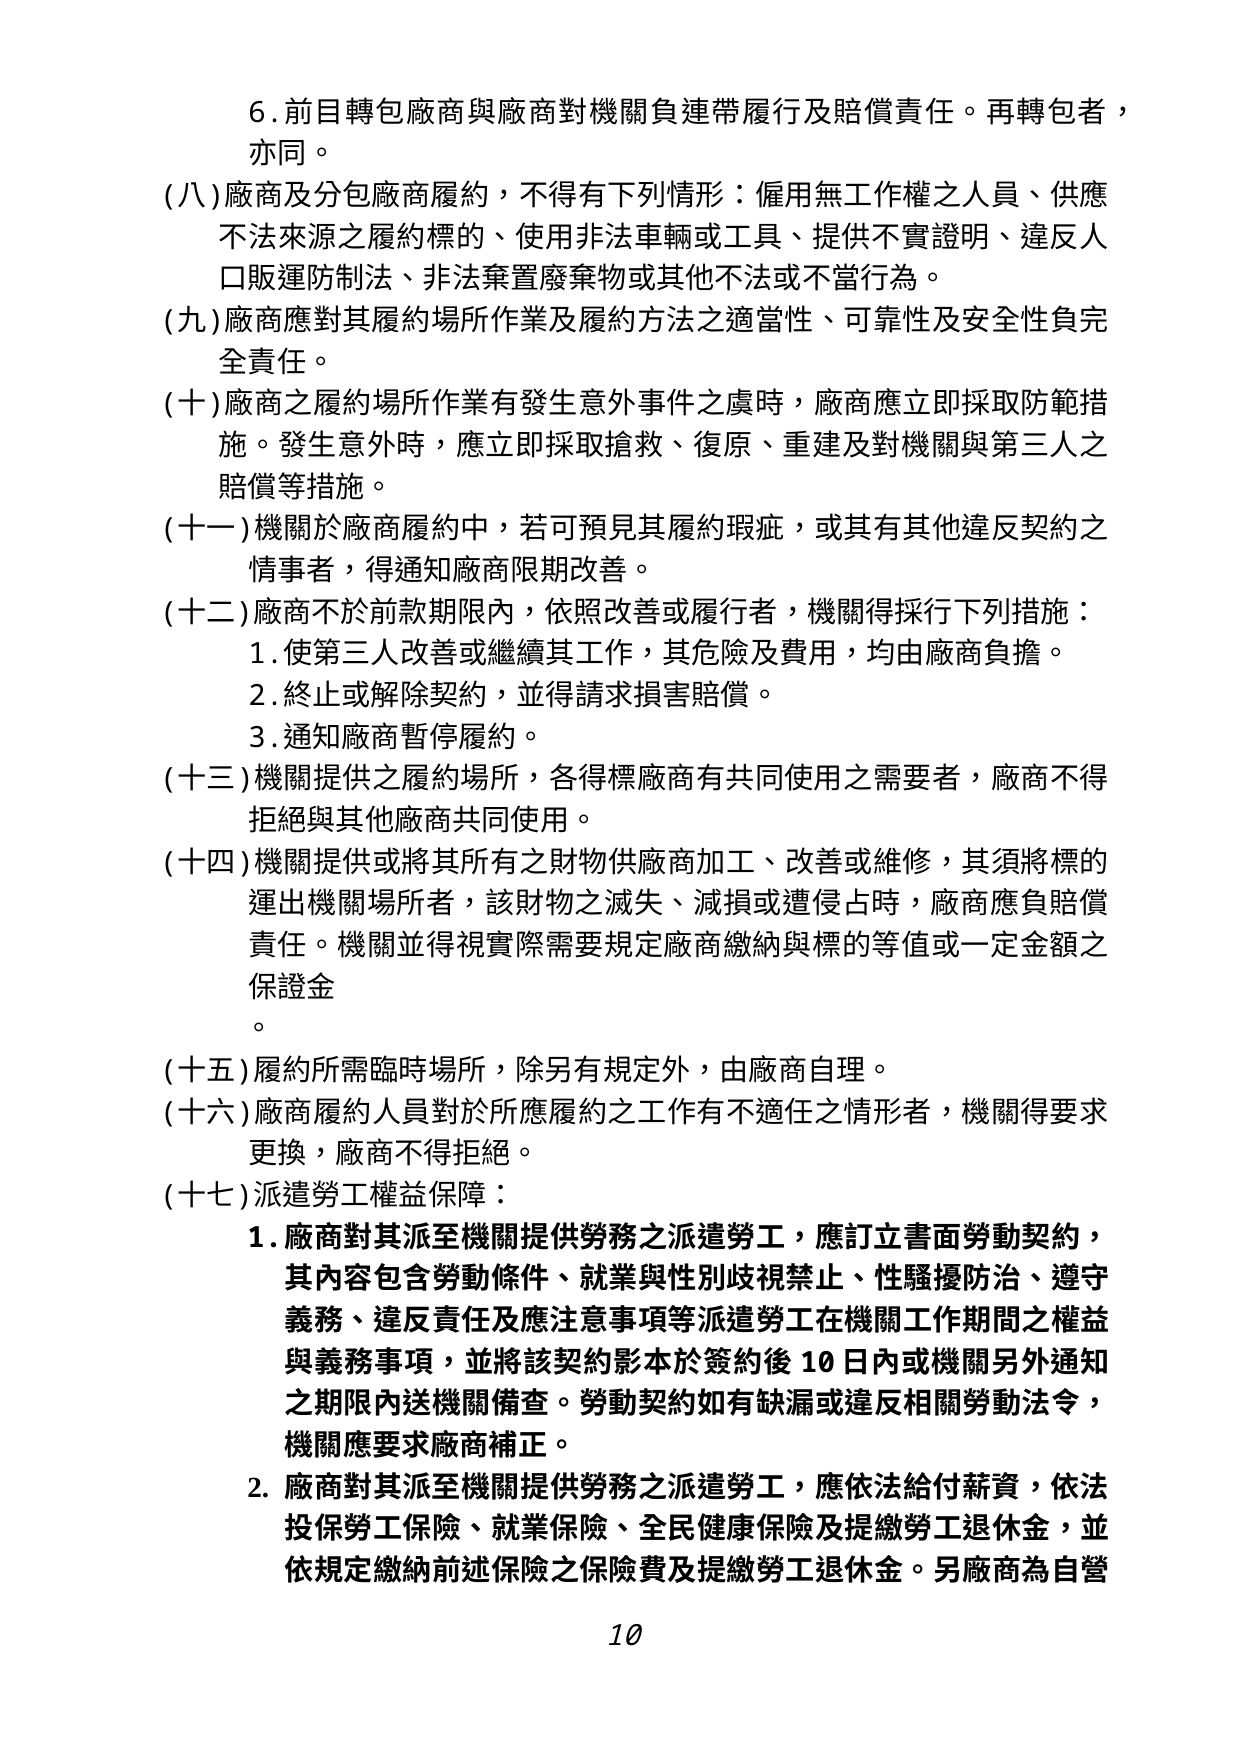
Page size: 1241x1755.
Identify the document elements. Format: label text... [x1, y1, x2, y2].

text 。 [142, 1005, 1110, 1047]
text (十五)履約所需臨時場所，除另有規定外，由廠商自理。 [159, 1047, 1110, 1089]
text (八)廠商及分包廠商履約，不得有下列情形：僱用無工作權之人員、供應不法來源之履約標的、使用非法車輛或工具、提供不實證明、違反人口販運防制法、非法棄置廢棄物或其他不法或不當行為。 [159, 172, 1110, 297]
text 1.使第三人改善或繼續其工作，其危險及費用，均由廠商負擔。 [248, 630, 1104, 672]
text 3.通知廠商暫停履約。 [248, 714, 1110, 755]
text (十)廠商之履約場所作業有發生意外事件之虞時，廠商應立即採取防範措施。發生意外時，應立即採取搶救、復原、重建及對機關與第三人之賠償等措施。 [159, 380, 1110, 505]
text (十四)機關提供或將其所有之財物供廠商加工、改善或維修，其須將標的運出機關場所者，該財物之滅失、減損或遭侵占時，廠商應負賠償責任。機關並得視實際需要規定廠商繳納與標的等值或一定金額之保證金 [159, 839, 1110, 1005]
text 2.終止或解除契約，並得請求損害賠償。 [248, 672, 1104, 714]
text (十三)機關提供之履約場所，各得標廠商有共同使用之需要者，廠商不得拒絕與其他廠商共同使用。 [159, 755, 1110, 839]
text (十六)廠商履約人員對於所應履約之工作有不適任之情形者，機關得要求更換，廠商不得拒絕。 [159, 1089, 1110, 1172]
list 廠商對其派至機關提供勞務之派遣勞工，應訂立書面勞動契約，其內容包含勞動條件、就業與性別歧視禁止、性騷擾防治、遵守義務、違反責任及應注意事項等派遣勞工在機關工作期間之權益與義務事項，並將該契約影本於簽約後10日內或機關另外通知之期限內送機關備查。勞動契約如有缺漏或違反相關勞動法令，機關應要求廠商補正。 [247, 1214, 1110, 1464]
text (十七)派遣勞工權益保障： [159, 1172, 1110, 1214]
text (九)廠商應對其履約場所作業及履約方法之適當性、可靠性及安全性負完全責任。 [159, 297, 1110, 380]
text 6.前目轉包廠商與廠商對機關負連帶履行及賠償責任。再轉包者，亦同。 [248, 89, 1108, 172]
list 廠商對其派至機關提供勞務之派遣勞工，應依法給付薪資，依法投保勞工保險、就業保險、全民健康保險及提繳勞工退休金，並依規定繳納前述保險之保險費及提繳勞工退休金。另廠商為自營 [247, 1464, 1110, 1589]
text (十一)機關於廠商履約中，若可預見其履約瑕疵，或其有其他違反契約之情事者，得通知廠商限期改善。 [159, 505, 1110, 589]
text (十二)廠商不於前款期限內，依照改善或履行者，機關得採行下列措施： [159, 589, 1110, 630]
